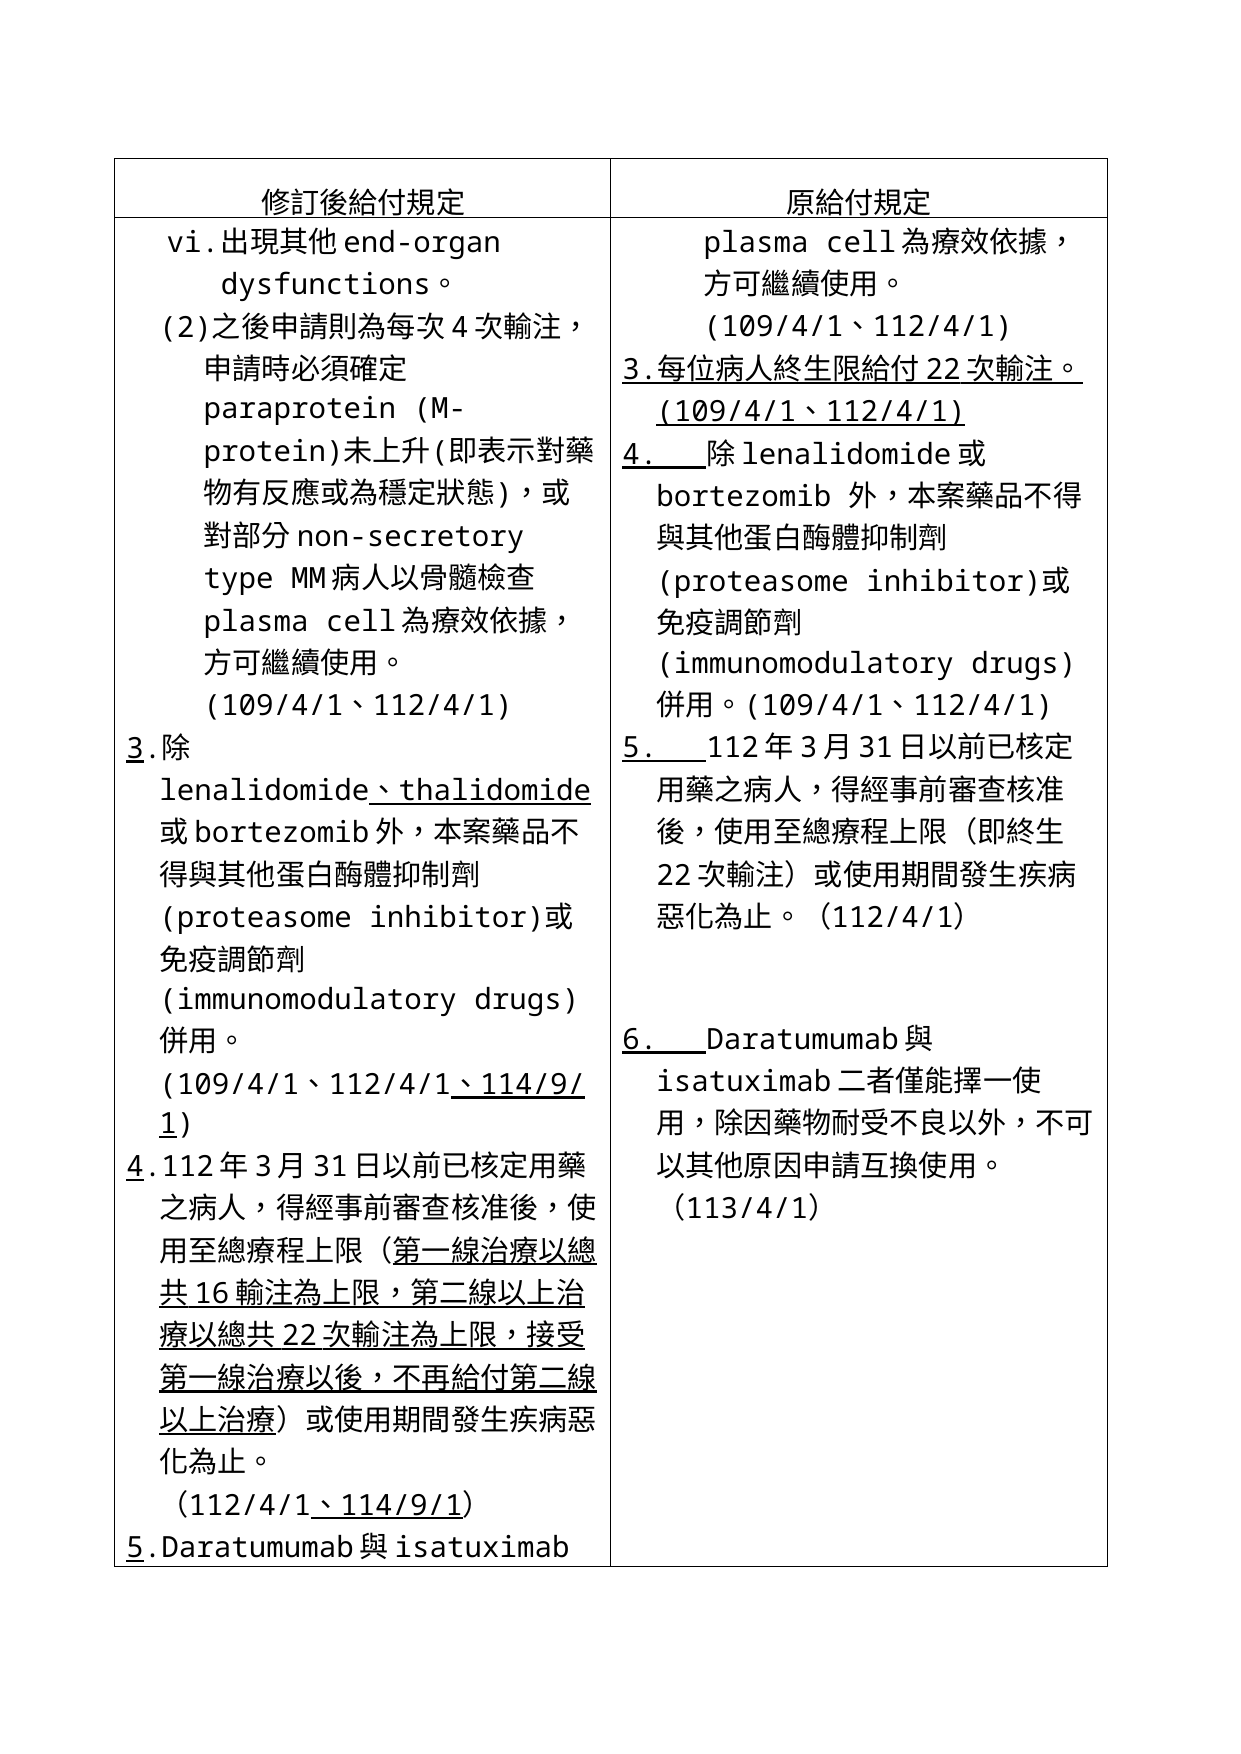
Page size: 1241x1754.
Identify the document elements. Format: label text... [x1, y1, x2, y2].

table_cell 9.78.Daratumumab(如Darzalex)：(109/4/1、112/4/1、113/4/1) 限與bortezomib/dexamethasone或lenalidomide/dexamethasone併用，治療先前曾接受至少1種含bortezomib 或 lenalidomide 之療法治療失敗的多發性骨髓瘤成人患者，且須具有良好日常體能狀態(ECOG < 2)者。 須經事前審查核准後使用：(109/4/1、112/4/1) 首次申請為10次輸注，且需同時符合下列Ⅰ.與Ⅱ.的條件：(109/4/1、112/4/1) 具有下列任一疾病惡化的指標：病患開始治療前須在連續2次評估中均符合同一指標(但若為plamacytoma 體積增加，或是新產生的bone lesion(s)或新plasmacytoma，則僅需1次評估)：（112/4/1） 若前一線治療中M component 最低值≧5 g/dL，血清M蛋白需增加≧1 g/dL；若前一線治療中M component最低值＜5 g/dL，血清M蛋白需增加≧0.5g/dL。 Urine M-protein需增加≧0.2 gm/24Hr，且需較前一線治療中的最低值增加≧25%。 在non-secretary myeloma 病患，骨髓漿細胞 (plasma cells)之比例絕對值增加≧10%，且需較前一線治療中的最低值增加≧25%。 新產生的bone lesion(s)或plasmacytoma；且須經病理切片證實。 Plasmacytoma體積增加≧50%。 周邊血液中漿細胞比例≧20%或漿細胞絕對值≧2000 cells/μL。 出現下列任一臨床症狀：（112/4/1） 新產生的bone lesion(s)或plasmacytoma；且須經病理切片證實。 Plasmacytoma 體積增加≧ 50%。 高血鈣(corrected serum calcium＞11.0 mg/dL 或 2.75 mmol/L)。 貧血(Hemoglobin 下降幅度≧ 2gm/dL且無其他原因可以解釋)。 腎功能惡化(eGFR需下降幅度≧25%)，且無其他原因可以解釋。 出現其他end-organ dysfunctions。 之後申請則為每次4次輸注，申請時必須確定paraprotein (M-protein)未上升(即表示對藥物有反應或為穩定狀態)，或對部分non-secretory type MM病人以骨髓檢查plasma cell為療效依據，方可繼續使用。(109/4/1、112/4/1) 3.每位病人終生限給付22次輸注。(109/4/1、112/4/1) 除lenalidomide或bortezomib 外，本案藥品不得與其他蛋白酶體抑制劑(proteasome inhibitor)或免疫調節劑(immunomodulatory drugs)併用。(109/4/1、112/4/1) 112年3月31日以前已核定用藥之病人，得經事前審查核准後，使用至總療程上限（即終生22次輸注）或使用期間發生疾病惡化為止。（112/4/1） Daratumumab與isatuximab二者僅能擇一使用，除因藥物耐受不良以外，不可以其他原因申請互換使用。（113/4/1） [611, 218, 1107, 1566]
table_header 原給付規定 [611, 159, 1107, 217]
table_cell 9.78.Daratumumab(如Darzalex靜脈注射劑與皮下注射劑)：(109/4/1、112/4/1、113/4/1、114/9/1) 1.治療適合接受自體幹細胞移植的新診斷多發性骨髓瘤成人病人：(114/9/1) 限與bortezomib、thalidomide及dexamethasone併用。 開始治療時病人須同時符合下列Ⅰ.與Ⅱ.的條件： 骨髓漿細胞(plasma cells)比例≧10%，或是經切片確認且有≧1顆的plasmacytoma。 出現下列任一臨床症狀： 腎功能不全：serum creatinine＞2.0mg/dL或estimated GFR (eGFR)＜40 ml/min，且無其他原因可以解釋。 高血鈣(corrected serum calcium＞11.0 mg/dL 或 2.75 mmol/L)。 貧血(Hemoglobin＜10 gm/dL且無其他原因可以解釋)。 影像檢查確認之osteolytic bone lesion(s)。 骨髓漿細胞(plasma cells)比例≧60%。 Serum free light-chain ratio≧100。 首次申請為12次輸注，須檢附完整之造血幹細胞移植計畫，並詳細記載確認捐贈者名單及移植前調適治療等資料。需由具訓練血液及骨髓移植醫師能力之醫院申請，並由完成血液及骨髓移植訓練之醫師確認移植計畫。 再次申請為4次輸注，應檢附移植相關資料，且第一線治療總共以16次輸注為上限。 2.限與bortezomib/dexamethasone或lenalidomide/dexamethasone併用，治療先前曾接受至少1種含bortezomib 或 lenalidomide 之療法治療失敗的多發性骨髓瘤成人患者，且須具有良好日常體能狀態(ECOG < 2)者，以總共22次輸注為上限。(109/4/1、112/4/1、114/9/1) (1)須經事前審查核准後使用：首次申請為10次輸注，且需同時符合下列Ⅰ.、Ⅱ.與Ⅲ.的條件：(109/4/1、112/4/1、114/9/1) 病人先前未曾接受過daratumumab之治療。(114/9/1) 具有下列任一疾病惡化的指標：病患開始治療前須在連續2次評估中均符合同一指標(但若為plamacytoma 體積增加，或是新產生的bone lesion(s)或新plasmacytoma，則僅需1次評估)：（112/4/1） 若前一線治療中M component 最低值≧5 g/dL，血清M蛋白需增加≧1 g/dL；若前一線治療中M component最低值＜5 g/dL，血清M蛋白需增加≧0.5g/dL。 Urine M-protein需增加≧0.2 gm/24Hr，且需較前一線治療中的最低值增加≧25%。 在non-secretary myeloma 病患，骨髓漿細胞 (plasma cells)之比例絕對值增加≧10%，且需較前一線治療中的最低值增加≧25%。 新產生的bone lesion(s)或plasmacytoma；且須經病理切片證實。 Plasmacytoma體積增加≧50%。 周邊血液中漿細胞比例≧20%或漿細胞絕對值≧2000 cells/μL。 出現下列任一臨床症狀：（112/4/1） 新產生的bone lesion(s)或plasmacytoma；且須經病理切片證實。 Plasmacytoma 體積增加≧50%。 高血鈣(corrected serum calcium＞11.0 mg/dL 或 2.75 mmol/L)。 貧血(Hemoglobin 下降幅度≧ 2gm/dL且無其他原因可以解釋)。 腎功能惡化(eGFR需下降幅度≧25%)，且無其他原因可以解釋。 出現其他end-organ dysfunctions。 (2)之後申請則為每次4次輸注，申請時必須確定paraprotein (M-protein)未上升(即表示對藥物有反應或為穩定狀態)，或對部分non-secretory type MM病人以骨髓檢查plasma cell為療效依據，方可繼續使用。(109/4/1、112/4/1) 3.除lenalidomide、thalidomide或bortezomib外，本案藥品不得與其他蛋白酶體抑制劑(proteasome inhibitor)或免疫調節劑(immunomodulatory drugs)併用。(109/4/1、112/4/1、114/9/1) 4.112年3月31日以前已核定用藥之病人，得經事前審查核准後，使用至總療程上限（第一線治療以總共16輸注為上限，第二線以上治療以總共22次輸注為上限，接受第一線治療以後，不再給付第二線以上治療）或使用期間發生疾病惡化為止。（112/4/1、114/9/1） 5.Daratumumab與isatuximab二者僅能擇一使用，除因藥物耐受不良以外，不可以其他原因申請互換使用。（113/4/1） [115, 218, 610, 1566]
table_header 修訂後給付規定 [115, 159, 610, 217]
